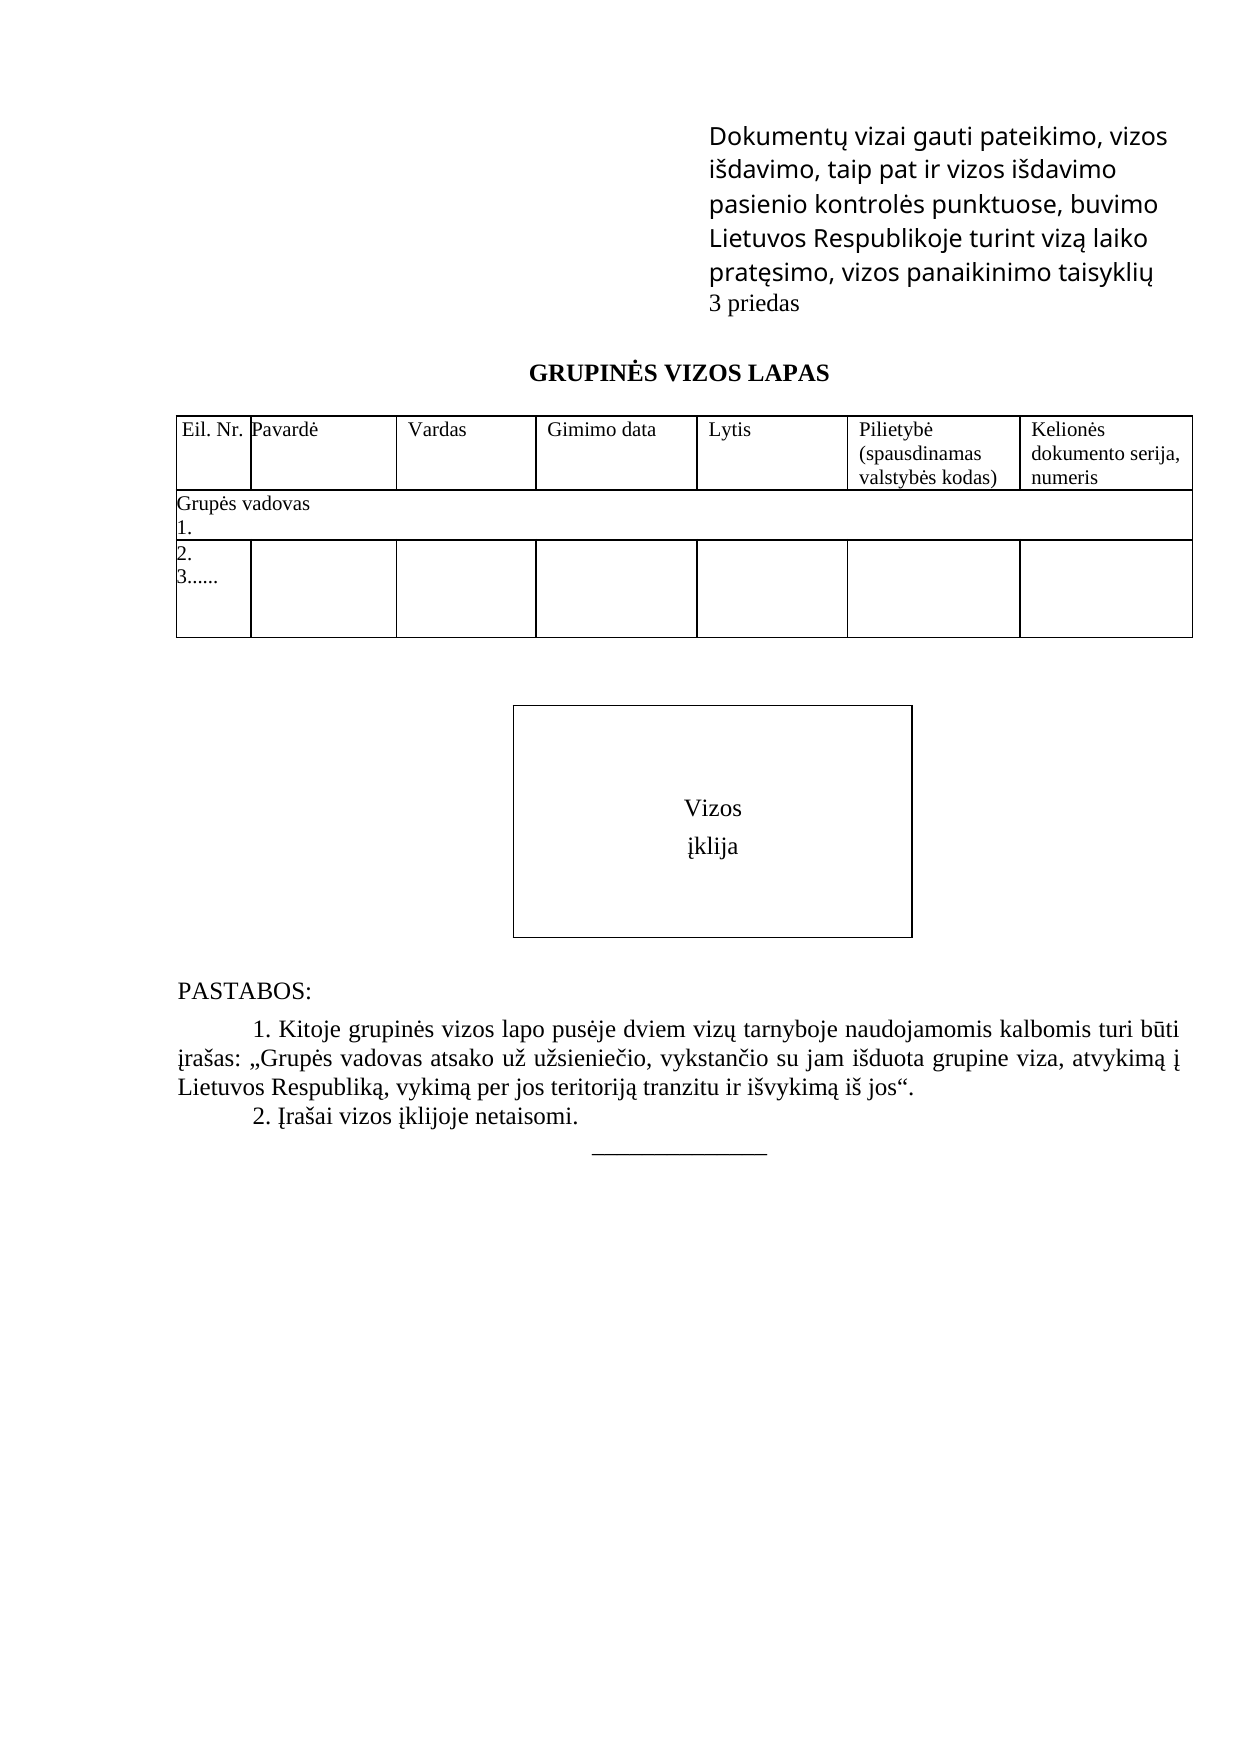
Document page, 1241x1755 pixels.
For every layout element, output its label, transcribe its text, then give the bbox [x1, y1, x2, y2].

table_cell [848, 638, 885, 666]
table_header Eil. Nr. [177, 417, 250, 489]
table_cell [885, 638, 1020, 666]
table_header Pilietybė (spausdinamas valstybės kodas) [848, 417, 1019, 489]
table_cell [382, 491, 550, 539]
table_cell [683, 638, 697, 666]
table_cell [683, 491, 833, 539]
text PASTABOS: [177, 976, 1181, 1005]
table_cell 2. 3...... [177, 541, 250, 637]
table_cell [550, 491, 683, 539]
text Grupinės vizos lapas [177, 358, 1181, 387]
table_cell [550, 638, 683, 666]
table_cell [382, 638, 396, 666]
table_cell [697, 638, 833, 666]
table_cell [536, 638, 550, 666]
table_header Pavardė [252, 417, 396, 489]
table_cell [251, 638, 382, 666]
table_cell [396, 638, 536, 666]
table_header Vizos įklija [514, 706, 911, 936]
text ______________ [177, 1129, 1181, 1158]
table_header Kelionės dokumento serija, numeris [1021, 417, 1192, 489]
table_cell [885, 491, 1034, 539]
table_cell [1034, 491, 1192, 539]
text 3 priedas [177, 288, 1181, 317]
table_cell [834, 638, 848, 666]
table_cell [834, 491, 885, 539]
text 1. Kitoje grupinės vizos lapo pusėje dviem vizų tarnyboje naudojamomis kalbomis turi būti įrašas: „Grupės vadovas atsako už užsieniečio, vykstančio su jam išduota grupine viza, atvykimą į Lietuvos Respubliką, vykimą per jos teritoriją tranzitu ir išvykimą iš jos“. [177, 1014, 1181, 1101]
table_cell [1034, 638, 1192, 666]
table_cell [397, 541, 535, 637]
table_cell [1021, 541, 1192, 637]
table_cell [1020, 638, 1034, 666]
text 2. Įrašai vizos įklijoje netaisomi. [177, 1101, 1181, 1129]
table_cell [176, 638, 251, 666]
table_header Vardas [397, 417, 535, 489]
table_header Gimimo data [537, 417, 696, 489]
table_cell [848, 541, 1019, 637]
text Dokumentų vizai gauti pateikimo, vizos išdavimo, taip pat ir vizos išdavimo pasienio kontrolės punktuose, buvimo Lietuvos Respublikoje turint vizą laiko pratęsimo, vizos panaikinimo taisyklių [709, 118, 1181, 288]
table_header Lytis [698, 417, 847, 489]
table_cell Grupės vadovas 1. [177, 491, 382, 539]
table_cell [698, 541, 847, 637]
table_cell [252, 541, 396, 637]
table_cell [537, 541, 696, 637]
